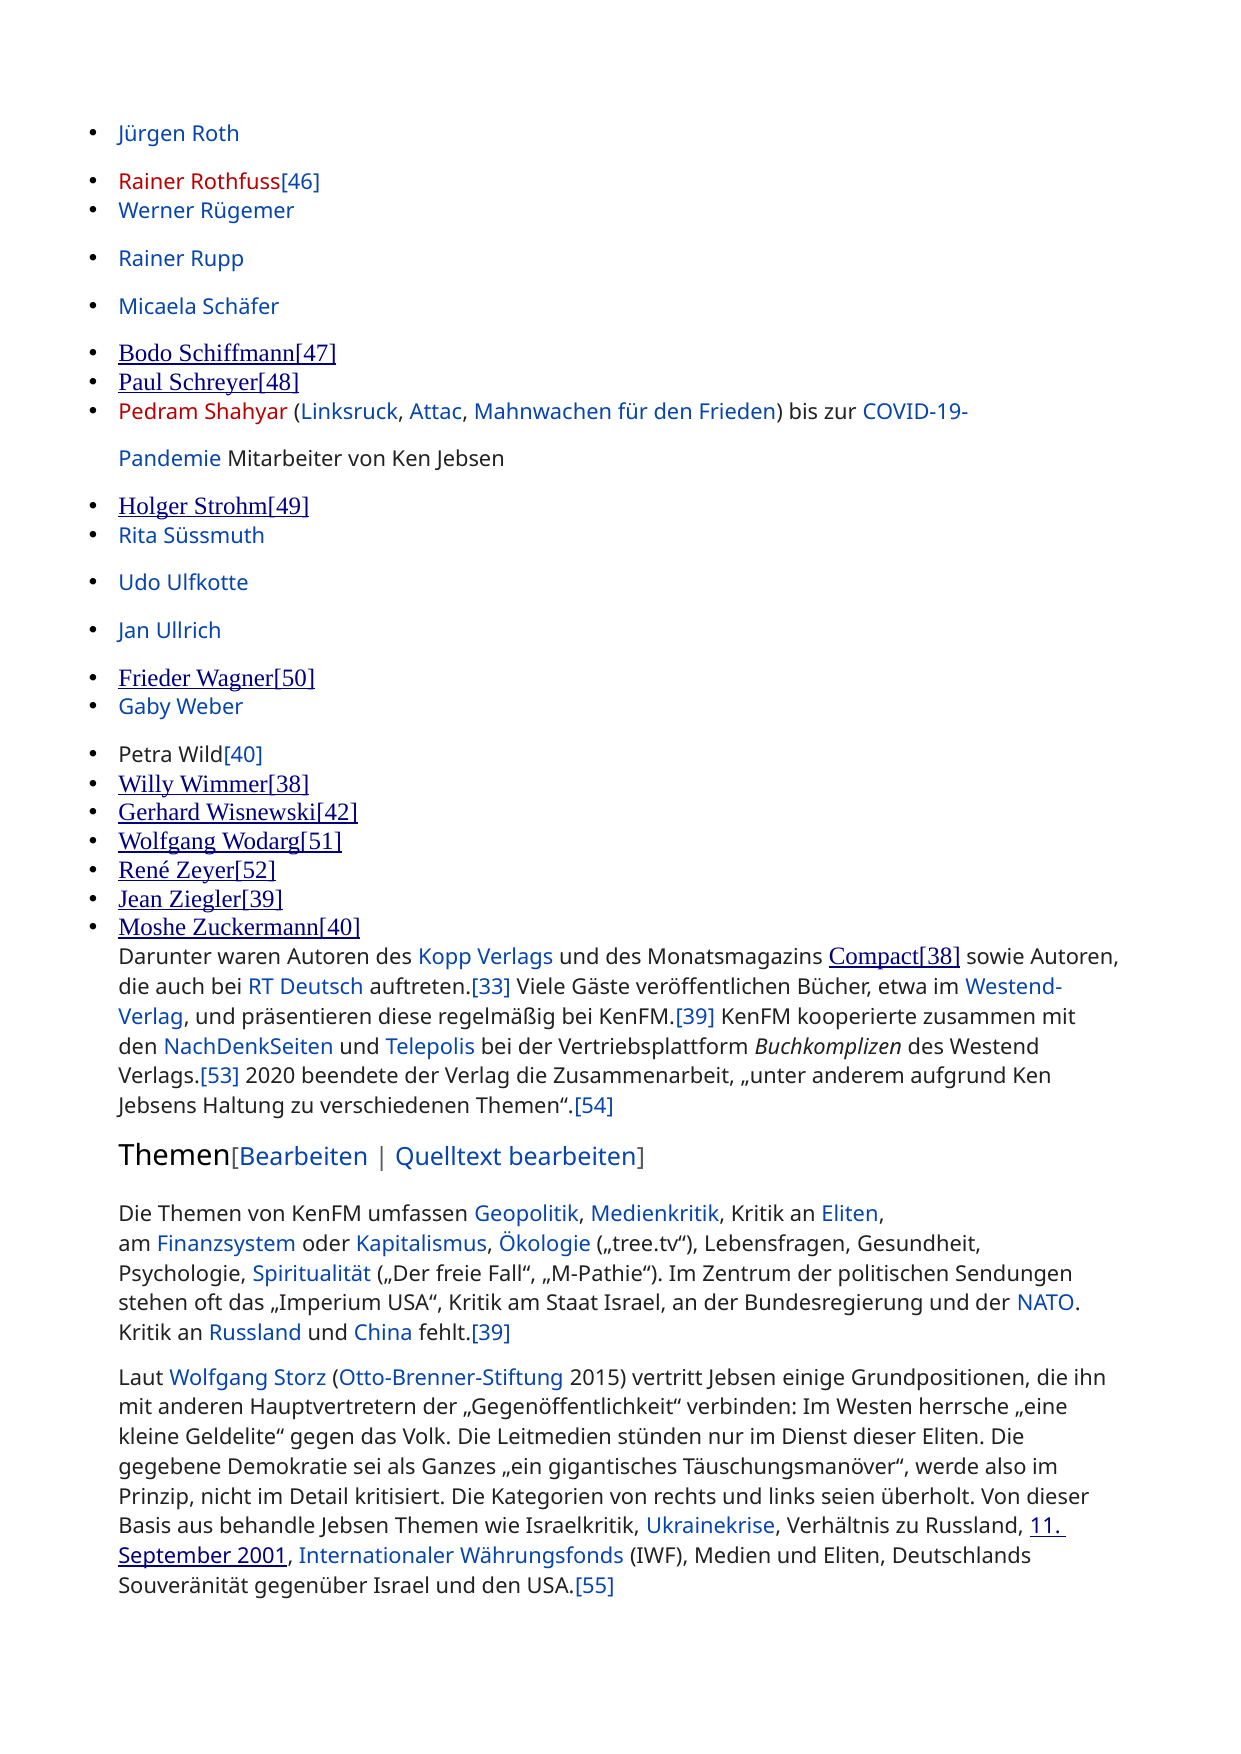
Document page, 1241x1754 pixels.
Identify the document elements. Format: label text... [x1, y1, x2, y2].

list Rainer Rupp [118, 243, 1122, 273]
list Micaela Schäfer [118, 291, 1122, 321]
list Gaby Weber [118, 691, 1122, 721]
list Jan Ullrich [118, 615, 1122, 645]
list Paul Schreyer[48] [118, 367, 1122, 396]
list Rita Süssmuth [118, 520, 1122, 549]
list Werner Rügemer [118, 196, 1122, 225]
list Gerhard Wisnewski[42] [118, 797, 1122, 826]
list Udo Ulfkotte [118, 567, 1122, 597]
list Petra Wild[40] [118, 739, 1122, 769]
text Die Themen von KenFM umfassen Geopolitik, Medienkritik, Kritik an Eliten, am Finanzsystem oder Kapitalismus, Ökologie („tree.tv“), Lebensfragen, Gesundheit, Psychologie, Spiritualität („Der freie Fall“, „M-Pathie“). Im Zentrum der politischen Sendungen stehen oft das „Imperium USA“, Kritik am Staat Israel, an der Bundesregierung und der NATO. Kritik an Russland und China fehlt.[39] [118, 1198, 1122, 1347]
list Jürgen Roth [118, 118, 1122, 148]
list Moshe Zuckermann[40] [118, 912, 1122, 941]
list Willy Wimmer[38] [118, 769, 1122, 797]
list Wolfgang Wodarg[51] [118, 826, 1122, 855]
text Laut Wolfgang Storz (Otto-Brenner-Stiftung 2015) vertritt Jebsen einige Grundpositionen, die ihn mit anderen Hauptvertretern der „Gegenöffentlichkeit“ verbinden: Im Westen herrsche „eine kleine Geldelite“ gegen das Volk. Die Leitmedien stünden nur im Dienst dieser Eliten. Die gegebene Demokratie sei als Ganzes „ein gigantisches Täuschungsmanöver“, werde also im Prinzip, nicht im Detail kritisiert. Die Kategorien von rechts und links seien überholt. Von dieser Basis aus behandle Jebsen Themen wie Israelkritik, Ukrainekrise, Verhältnis zu Russland, 11. September 2001, Internationaler Währungsfonds (IWF), Medien und Eliten, Deutschlands Souveränität gegenüber Israel und den USA.[55] [118, 1362, 1122, 1600]
list René Zeyer[52] [118, 855, 1122, 884]
subtitle Themen[Bearbeiten | Quelltext bearbeiten] [118, 1134, 1122, 1174]
list Rainer Rothfuss[46] [118, 166, 1122, 196]
list Bodo Schiffmann[47] [118, 338, 1122, 367]
text Darunter waren Autoren des Kopp Verlags und des Monatsmagazins Compact[38] sowie Autoren, die auch bei RT Deutsch auftreten.[33] Viele Gäste veröffentlichen Bücher, etwa im Westend-Verlag, und präsentieren diese regelmäßig bei KenFM.[39] KenFM kooperierte zusammen mit den NachDenkSeiten und Telepolis bei der Vertriebsplattform Buchkomplizen des Westend Verlags.[53] 2020 beendete der Verlag die Zusammenarbeit, „unter anderem aufgrund Ken Jebsens Haltung zu verschiedenen Themen“.[54] [118, 941, 1122, 1120]
list Pedram Shahyar (Linksruck, Attac, Mahnwachen für den Frieden) bis zur COVID-19-Pandemie Mitarbeiter von Ken Jebsen [118, 396, 1122, 473]
list Jean Ziegler[39] [118, 884, 1122, 912]
list Frieder Wagner[50] [118, 663, 1122, 691]
list Holger Strohm[49] [118, 491, 1122, 520]
